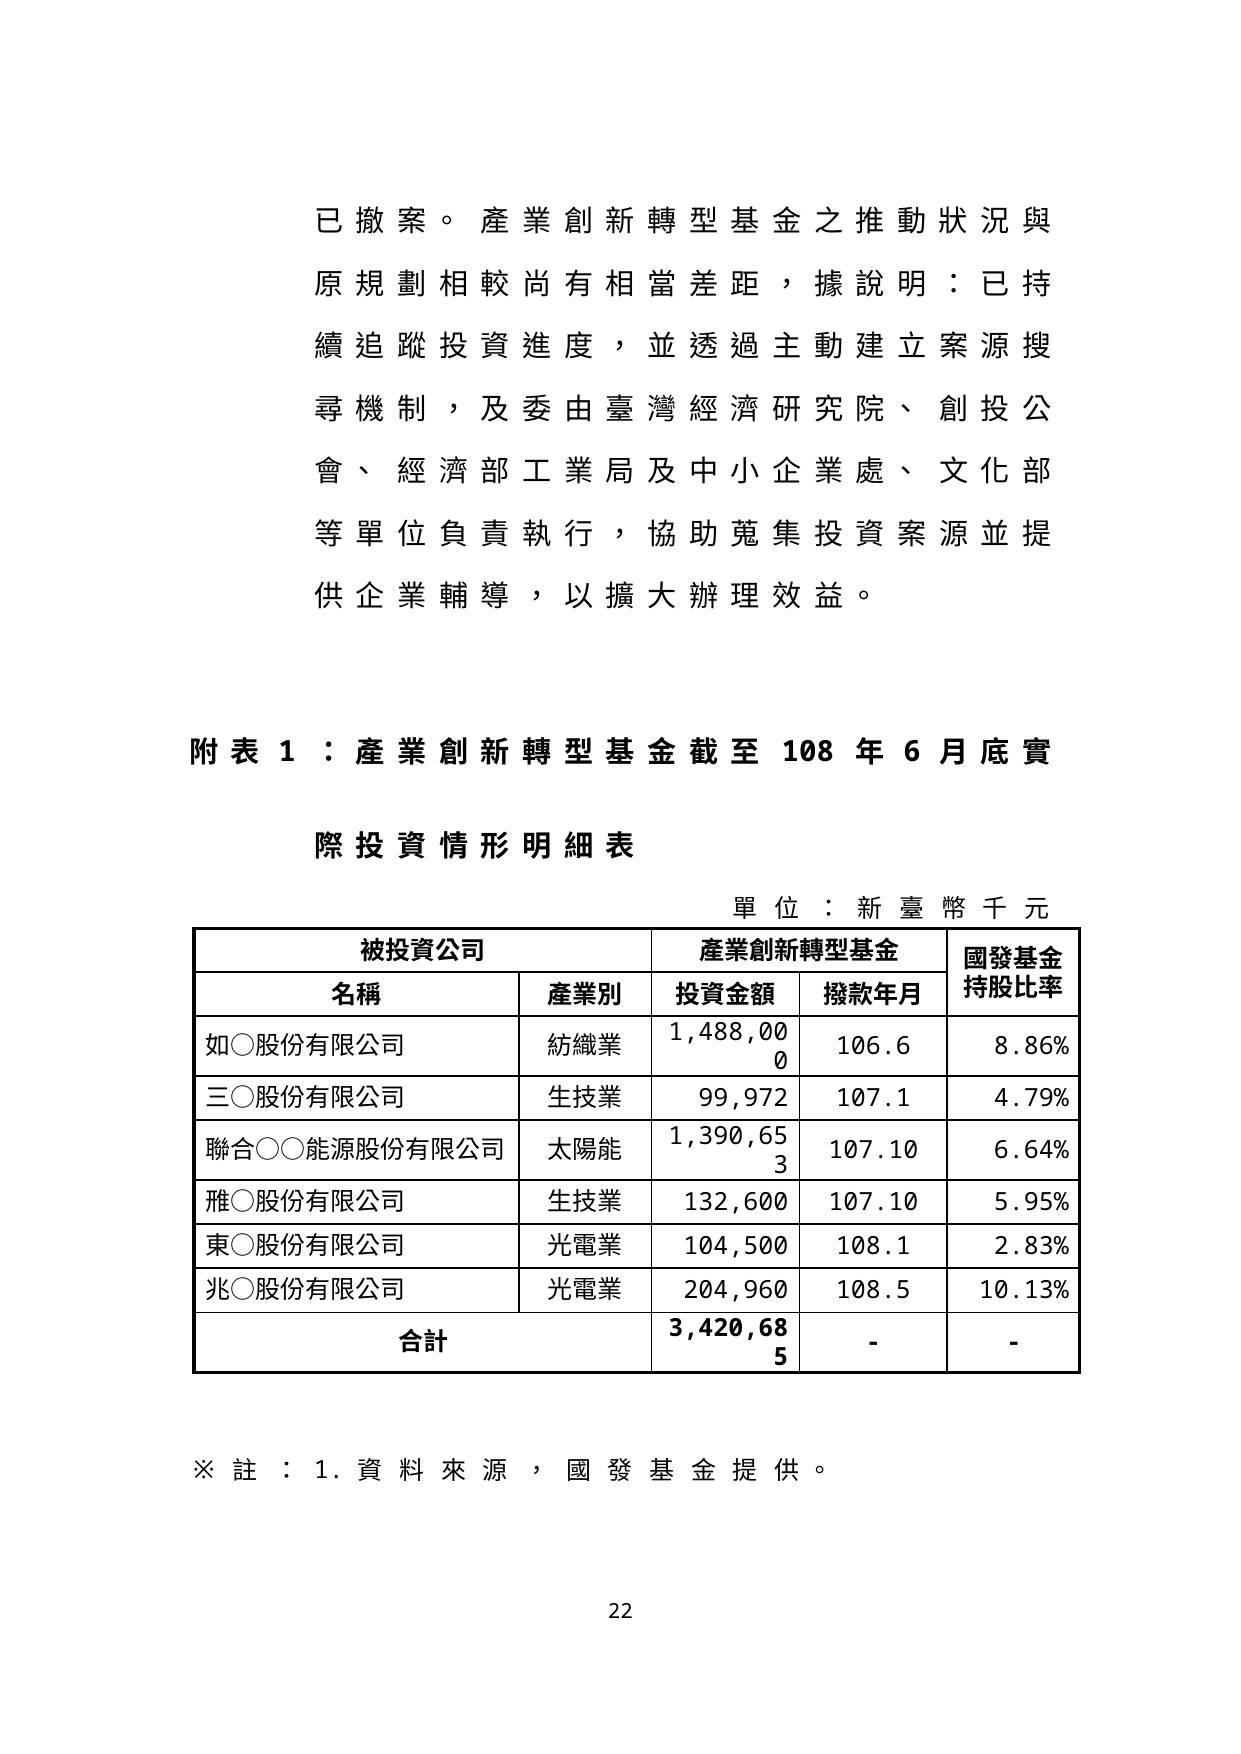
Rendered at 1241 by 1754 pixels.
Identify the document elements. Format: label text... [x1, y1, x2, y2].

table_cell 108.1 [800, 1225, 946, 1267]
table_cell 99,972 [652, 1077, 799, 1119]
table_cell 2.83% [948, 1225, 1078, 1267]
table_cell 聯合○○能源股份有限公司 [196, 1121, 518, 1179]
table_cell 132,600 [652, 1181, 799, 1223]
table_cell - [948, 1313, 1078, 1371]
table_cell 紡織業 [520, 1017, 651, 1075]
table_cell 合計 [196, 1313, 651, 1371]
text 單位：新臺幣千元 [180, 865, 1058, 927]
table_cell 3,420,685 [652, 1313, 799, 1371]
table_cell 8.86% [948, 1017, 1078, 1075]
text ※註：1.資料來源，國發基金提供。 [183, 1427, 1058, 1490]
text 據國發基金提供資料，截至108年6月底止，產業創新轉型基金已投資如○股份有限公司等6家公司（詳附表1），合計投入34億2,068萬5千元；另有2家公司之投資案已核准尚未撥款（詳附表2），其中群○公司因未接受國發基金撥款條件，已撤案。產業創新轉型基金之推動狀況與原規劃相較尚有相當差距，據說明：已持續追蹤投資進度，並透過主動建立案源搜尋機制，及委由臺灣經濟研究院、創投公會、經濟部工業局及中小企業處、文化部等單位負責執行，協助蒐集投資案源並提供企業輔導，以擴大辦理效益。 [271, 177, 1058, 615]
table_cell 1,488,000 [652, 1017, 799, 1075]
table_cell - [800, 1313, 946, 1371]
table_header 國發基金 持股比率 [948, 930, 1078, 1015]
table_cell 1,390,653 [652, 1121, 799, 1179]
table_header 產業創新轉型基金 [652, 930, 946, 971]
table_cell 5.95% [948, 1181, 1078, 1223]
table_cell 107.1 [800, 1077, 946, 1119]
table_cell 兆○股份有限公司 [196, 1269, 518, 1311]
table_cell 106.6 [800, 1017, 946, 1075]
table_cell 光電業 [520, 1269, 651, 1311]
table_cell 6.64% [948, 1121, 1078, 1179]
table_cell 10.13% [948, 1269, 1078, 1311]
table_cell 107.10 [800, 1181, 946, 1223]
table_cell 生技業 [520, 1181, 651, 1223]
table_cell 三○股份有限公司 [196, 1077, 518, 1119]
table_cell 投資金額 [652, 973, 799, 1015]
table_header 被投資公司 [196, 930, 651, 971]
text 附表1：產業創新轉型基金截至108年6月底實際投資情形明細表 [182, 677, 1058, 865]
table_cell 204,960 [652, 1269, 799, 1311]
table_cell 撥款年月 [800, 973, 946, 1015]
table_cell 104,500 [652, 1225, 799, 1267]
table_cell 107.10 [800, 1121, 946, 1179]
table_cell 名稱 [196, 973, 518, 1015]
table_cell 光電業 [520, 1225, 651, 1267]
table_cell 雃○股份有限公司 [196, 1181, 518, 1223]
table_cell 108.5 [800, 1269, 946, 1311]
table_cell 太陽能 [520, 1121, 651, 1179]
table_cell 4.79% [948, 1077, 1078, 1119]
table_cell 如○股份有限公司 [196, 1017, 518, 1075]
table_cell 生技業 [520, 1077, 651, 1119]
table_cell 東○股份有限公司 [196, 1225, 518, 1267]
table_cell 產業別 [520, 973, 651, 1015]
